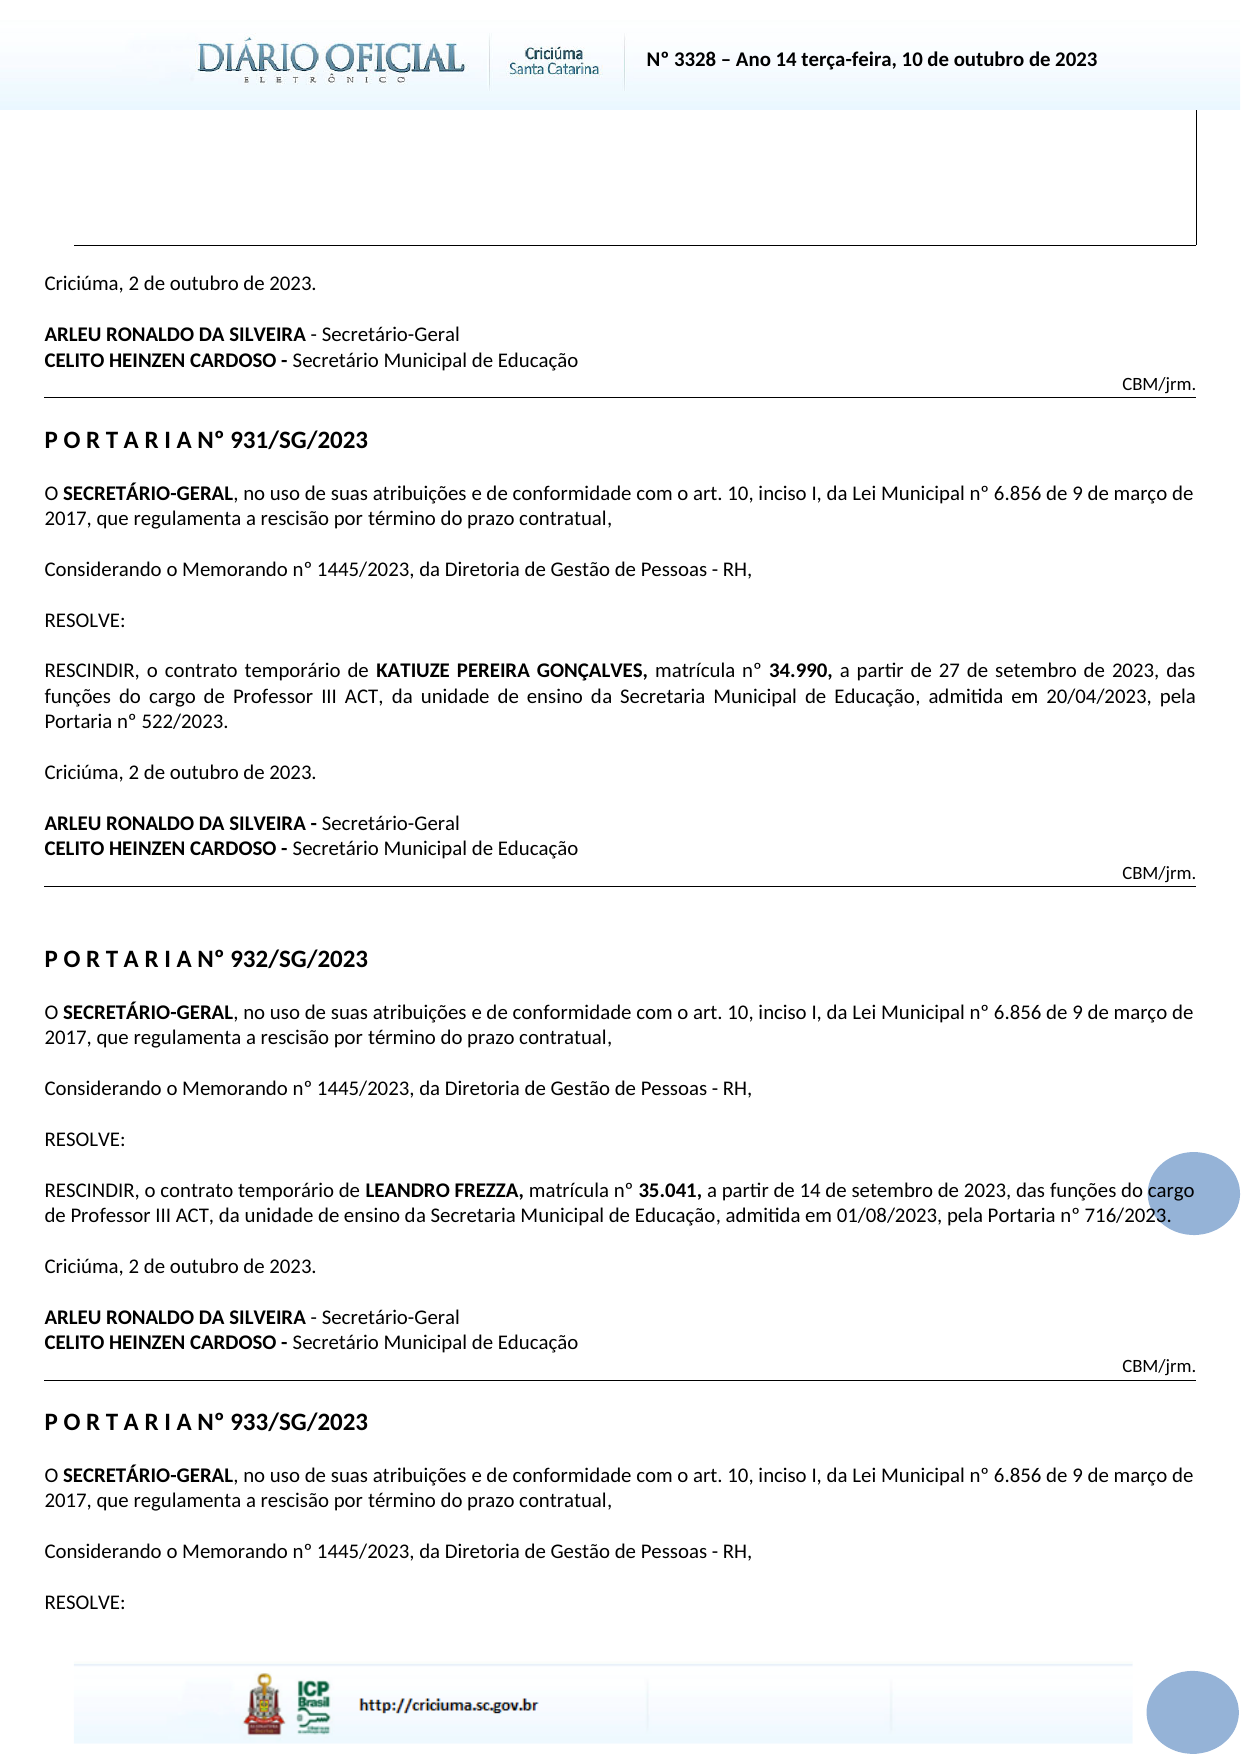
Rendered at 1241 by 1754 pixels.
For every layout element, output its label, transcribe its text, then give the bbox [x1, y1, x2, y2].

text P O R T A R I A Nº 933/SG/2023 [44, 1406, 1196, 1437]
text P O R T A R I A Nº 931/SG/2023 [44, 424, 1196, 454]
text Considerando o Memorando nº 1445/2023, da Diretoria de Gestão de Pessoas - RH, [44, 1075, 1196, 1101]
text RESCINDIR, o contrato temporário de KATIUZE PEREIRA GONÇALVES, matrícula nº 34.990, a partir de 27 de setembro de 2023, das funções do cargo de Professor III ACT, da unidade de ensino da Secretaria Municipal de Educação, admitida em 20/04/2023, pela Portaria nº 522/2023. [44, 658, 1196, 734]
list ARLEU RONALDO DA SILVEIRA - Secretário-Geral [44, 810, 1240, 836]
text CELITO HEINZEN CARDOSO - Secretário Municipal de Educação [44, 836, 1240, 861]
text CBM/jrm. [44, 861, 1196, 886]
text CELITO HEINZEN CARDOSO - Secretário Municipal de Educação [44, 347, 1240, 372]
text CELITO HEINZEN CARDOSO - Secretário Municipal de Educação [44, 1329, 1240, 1355]
text O SECRETÁRIO-GERAL, no uso de suas atribuições e de conformidade com o art. 10, inciso I, da Lei Municipal nº 6.856 de 9 de março de 2017, que regulamenta a rescisão por término do prazo contratual, [44, 480, 1196, 531]
text P O R T A R I A Nº 932/SG/2023 [44, 943, 1196, 973]
list ARLEU RONALDO DA SILVEIRA - Secretário-Geral [44, 321, 1240, 347]
text RESOLVE: [44, 1589, 1196, 1614]
text Criciúma, 2 de outubro de 2023. [44, 1253, 1196, 1278]
text Considerando o Memorando nº 1445/2023, da Diretoria de Gestão de Pessoas - RH, [44, 1538, 1196, 1564]
list ARLEU RONALDO DA SILVEIRA - Secretário-Geral [44, 1304, 1240, 1329]
text RESCINDIR, o contrato temporário de LEANDRO FREZZA, matrícula nº 35.041, a partir de 14 de setembro de 2023, das funções do cargo de Professor III ACT, da unidade de ensino da Secretaria Municipal de Educação, admitida em 01/08/2023, pela Portaria nº 716/2023. [44, 1177, 1166, 1228]
text CBM/jrm. [44, 1355, 1196, 1380]
text Criciúma, 2 de outubro de 2023. [44, 759, 1196, 785]
text Considerando o Memorando nº 1445/2023, da Diretoria de Gestão de Pessoas - RH, [44, 556, 1196, 581]
text RESOLVE: [44, 1126, 1196, 1151]
text O SECRETÁRIO-GERAL, no uso de suas atribuições e de conformidade com o art. 10, inciso I, da Lei Municipal nº 6.856 de 9 de março de 2017, que regulamenta a rescisão por término do prazo contratual, [44, 1462, 1196, 1513]
text RESOLVE: [44, 607, 1196, 632]
text CBM/jrm. [44, 372, 1196, 397]
text Criciúma, 2 de outubro de 2023. [44, 271, 1196, 296]
text O SECRETÁRIO-GERAL, no uso de suas atribuições e de conformidade com o art. 10, inciso I, da Lei Municipal nº 6.856 de 9 de março de 2017, que regulamenta a rescisão por término do prazo contratual, [44, 999, 1196, 1050]
